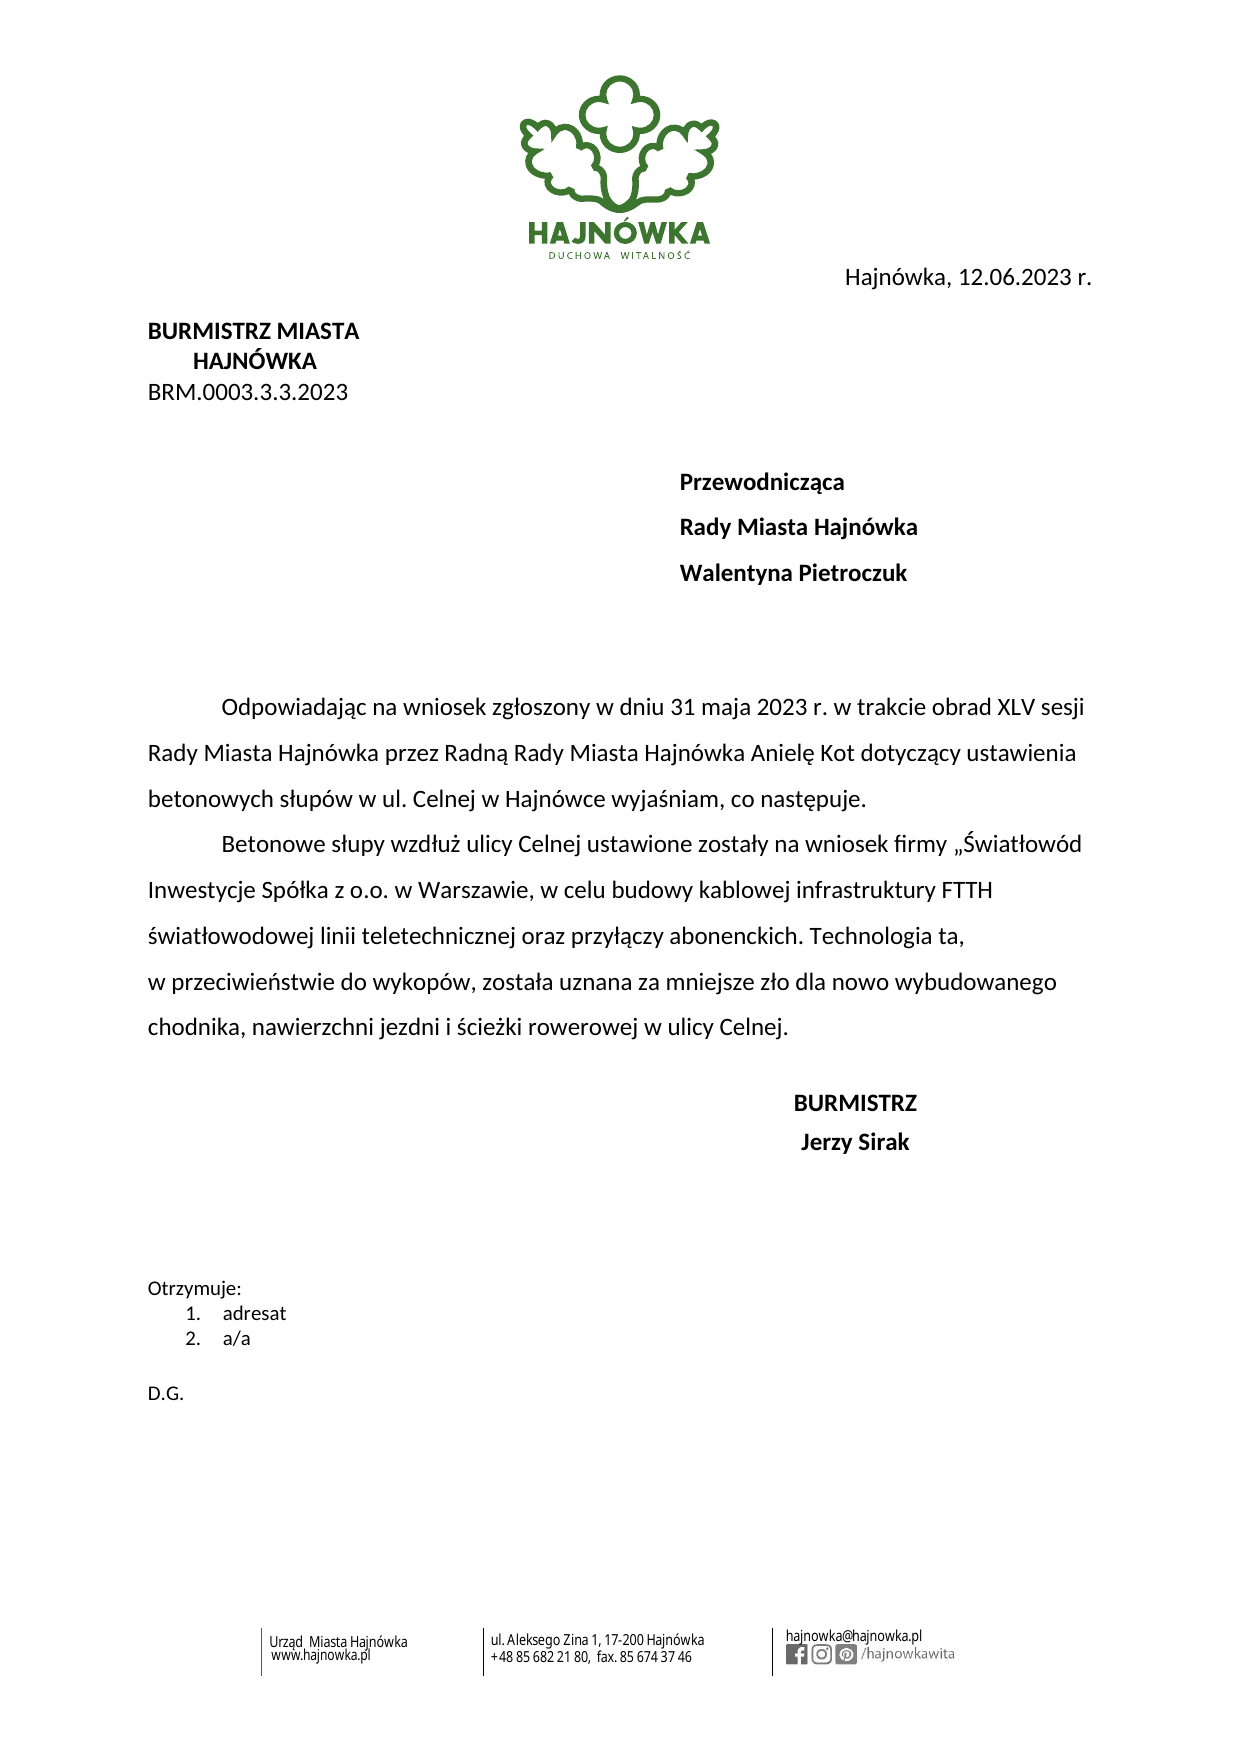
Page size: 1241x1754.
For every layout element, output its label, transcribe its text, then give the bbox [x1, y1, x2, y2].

text Walentyna Pietroczuk [679, 557, 1093, 588]
list a/a [185, 1326, 1093, 1351]
text Odpowiadając na wniosek zgłoszony w dniu 31 maja 2023 r. w trakcie obrad XLV sesji Rady Miasta Hajnówka przez Radną Rady Miasta Hajnówka Anielę Kot dotyczący ustawienia betonowych słupów w ul. Celnej w Hajnówce wyjaśniam, co następuje. [148, 691, 1093, 813]
text Przewodnicząca [679, 466, 1093, 496]
text BURMISTRZ [618, 1087, 1093, 1117]
text Otrzymuje: [148, 1275, 1093, 1300]
text HAJNÓWKA [193, 346, 1093, 376]
text BURMISTRZ MIASTA [148, 315, 1093, 346]
text Rady Miasta Hajnówka [679, 511, 1093, 542]
text BRM.0003.3.3.2023 [148, 376, 1093, 407]
text Betonowe słupy wzdłuż ulicy Celnej ustawione zostały na wniosek firmy „Światłowód Inwestycje Spółka z o.o. w Warszawie, w celu budowy kablowej infrastruktury FTTH światłowodowej linii teletechnicznej oraz przyłączy abonenckich. Technologia ta, w przeciwieństwie do wykopów, została uznana za mniejsze zło dla nowo wybudowanego chodnika, nawierzchni jezdni i ścieżki rowerowej w ulicy Celnej. [148, 828, 1093, 1042]
text Jerzy Sirak [618, 1126, 1093, 1157]
text D.G. [148, 1380, 1093, 1406]
list adresat [185, 1300, 1093, 1326]
text Hajnówka, 12.06.2023 r. [148, 261, 1093, 291]
